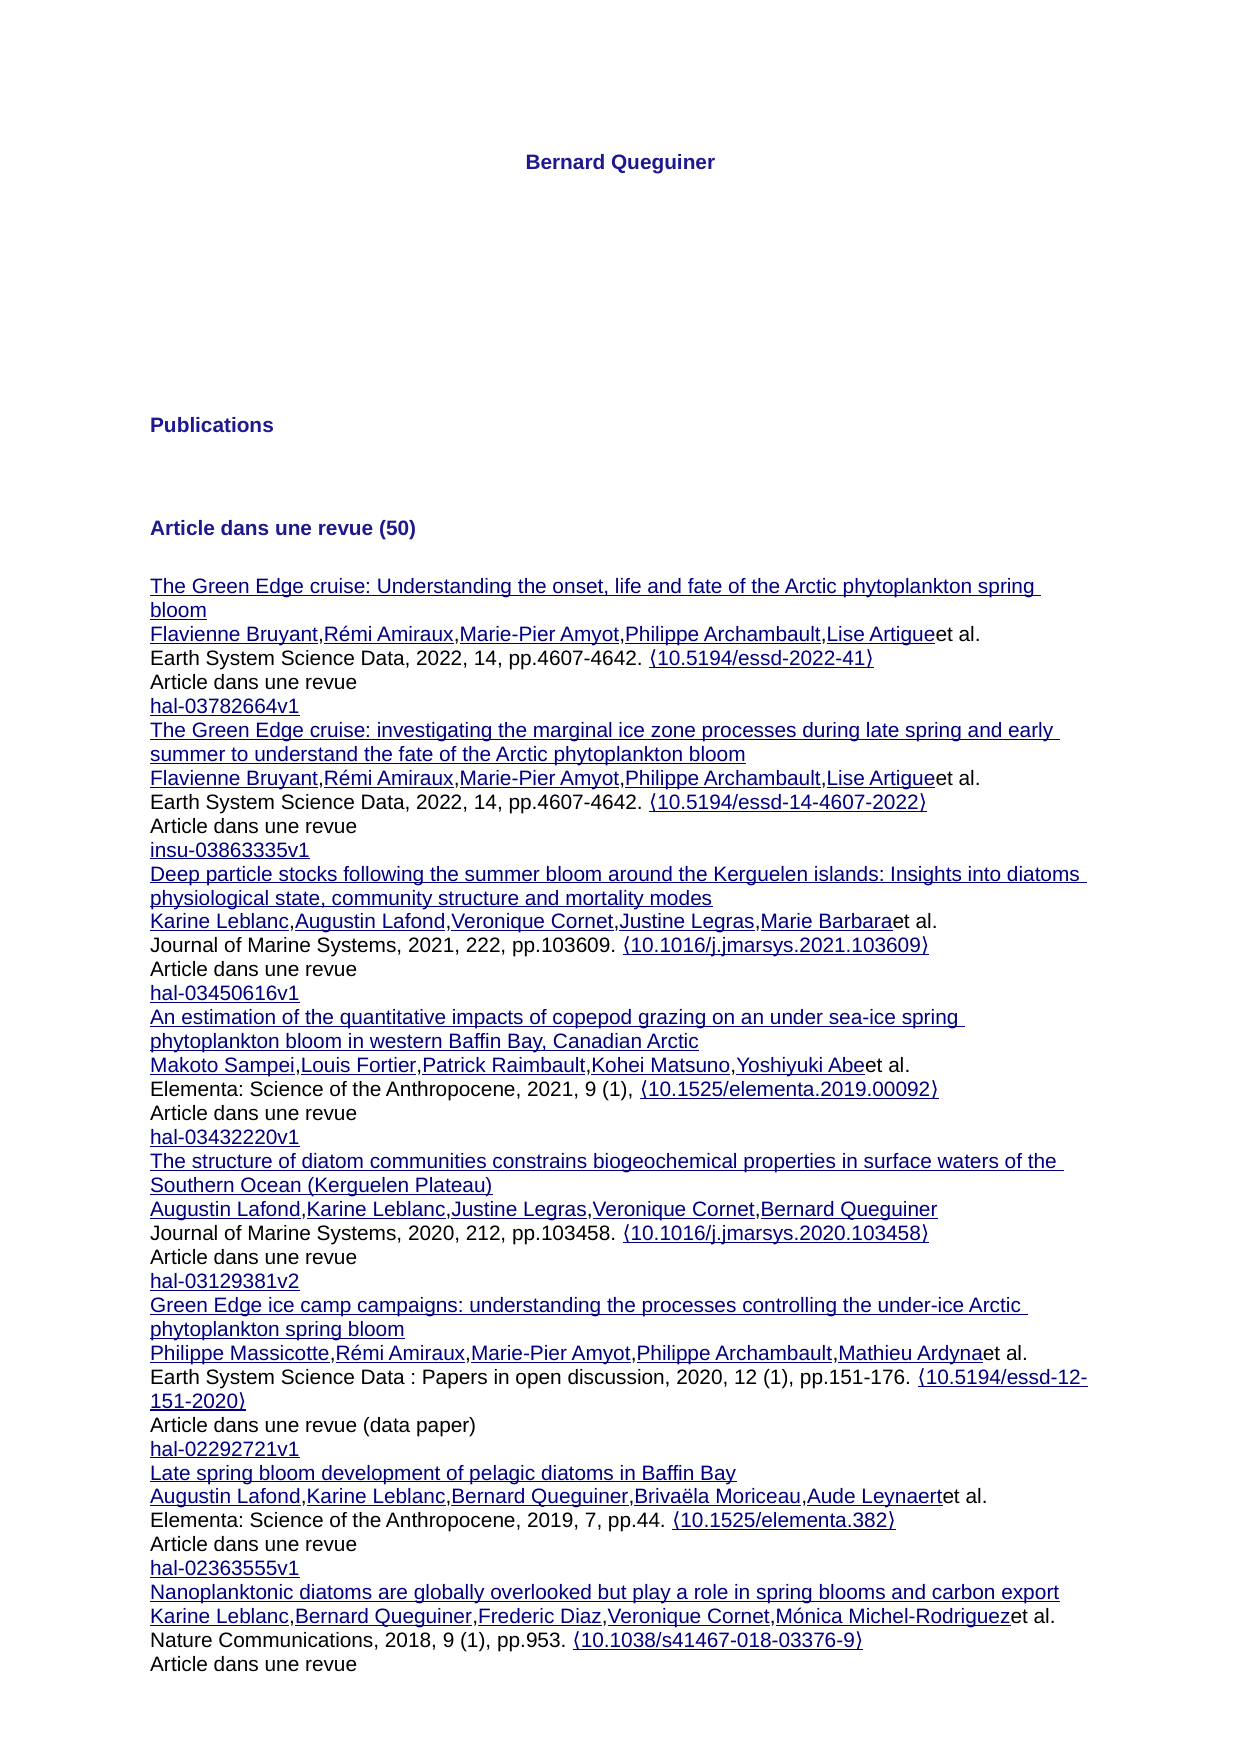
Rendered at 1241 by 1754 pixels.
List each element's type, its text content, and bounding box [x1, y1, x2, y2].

subtitle Article dans une revue (50) [150, 516, 1090, 539]
table_cell Deep particle stocks following the summer bloom around the Kerguelen islands: Insights into diatoms physiological state, community structure and mortality modes Karine Leblanc,Augustin Lafond,Veronique Cornet,Justine Legras,Marie Barbaraet al. Journal of Marine Systems, 2021, 222, pp.103609. ⟨10.1016/j.jmarsys.2021.103609⟩ Article dans une revue hal-03450616v1 [150, 861, 1090, 1005]
table_header The Green Edge cruise: Understanding the onset, life and fate of the Arctic phytoplankton spring bloom Flavienne Bruyant,Rémi Amiraux,Marie-Pier Amyot,Philippe Archambault,Lise Artigueet al. Earth System Science Data, 2022, 14, pp.4607-4642. ⟨10.5194/essd-2022-41⟩ Article dans une revue hal-03782664v1 [150, 574, 1090, 718]
table_cell An estimation of the quantitative impacts of copepod grazing on an under sea-ice spring phytoplankton bloom in western Baffin Bay, Canadian Arctic Makoto Sampei,Louis Fortier,Patrick Raimbault,Kohei Matsuno,Yoshiyuki Abeet al. Elementa: Science of the Anthropocene, 2021, 9 (1), ⟨10.1525/elementa.2019.00092⟩ Article dans une revue hal-03432220v1 [150, 1005, 1090, 1149]
subtitle Publications [150, 412, 1090, 436]
subtitle Bernard Queguiner [150, 150, 1090, 174]
table_cell Late spring bloom development of pelagic diatoms in Baffin Bay Augustin Lafond,Karine Leblanc,Bernard Queguiner,Brivaëla Moriceau,Aude Leynaertet al. Elementa: Science of the Anthropocene, 2019, 7, pp.44. ⟨10.1525/elementa.382⟩ Article dans une revue hal-02363555v1 [150, 1460, 1090, 1580]
table_cell The Green Edge cruise: investigating the marginal ice zone processes during late spring and early summer to understand the fate of the Arctic phytoplankton bloom Flavienne Bruyant,Rémi Amiraux,Marie-Pier Amyot,Philippe Archambault,Lise Artigueet al. Earth System Science Data, 2022, 14, pp.4607-4642. ⟨10.5194/essd-14-4607-2022⟩ Article dans une revue insu-03863335v1 [150, 718, 1090, 861]
table_cell Green Edge ice camp campaigns: understanding the processes controlling the under-ice Arctic phytoplankton spring bloom Philippe Massicotte,Rémi Amiraux,Marie-Pier Amyot,Philippe Archambault,Mathieu Ardynaet al. Earth System Science Data : Papers in open discussion, 2020, 12 (1), pp.151-176. ⟨10.5194/essd-12-151-2020⟩ Article dans une revue (data paper) hal-02292721v1 [150, 1293, 1090, 1460]
table_cell The structure of diatom communities constrains biogeochemical properties in surface waters of the Southern Ocean (Kerguelen Plateau) Augustin Lafond,Karine Leblanc,Justine Legras,Veronique Cornet,Bernard Queguiner Journal of Marine Systems, 2020, 212, pp.103458. ⟨10.1016/j.jmarsys.2020.103458⟩ Article dans une revue hal-03129381v2 [150, 1149, 1090, 1293]
table_cell Nanoplanktonic diatoms are globally overlooked but play a role in spring blooms and carbon export Karine Leblanc,Bernard Queguiner,Frederic Diaz,Veronique Cornet,Mónica Michel-Rodriguezet al. Nature Communications, 2018, 9 (1), pp.953. ⟨10.1038/s41467-018-03376-9⟩ Article dans une revue [150, 1580, 1090, 1676]
